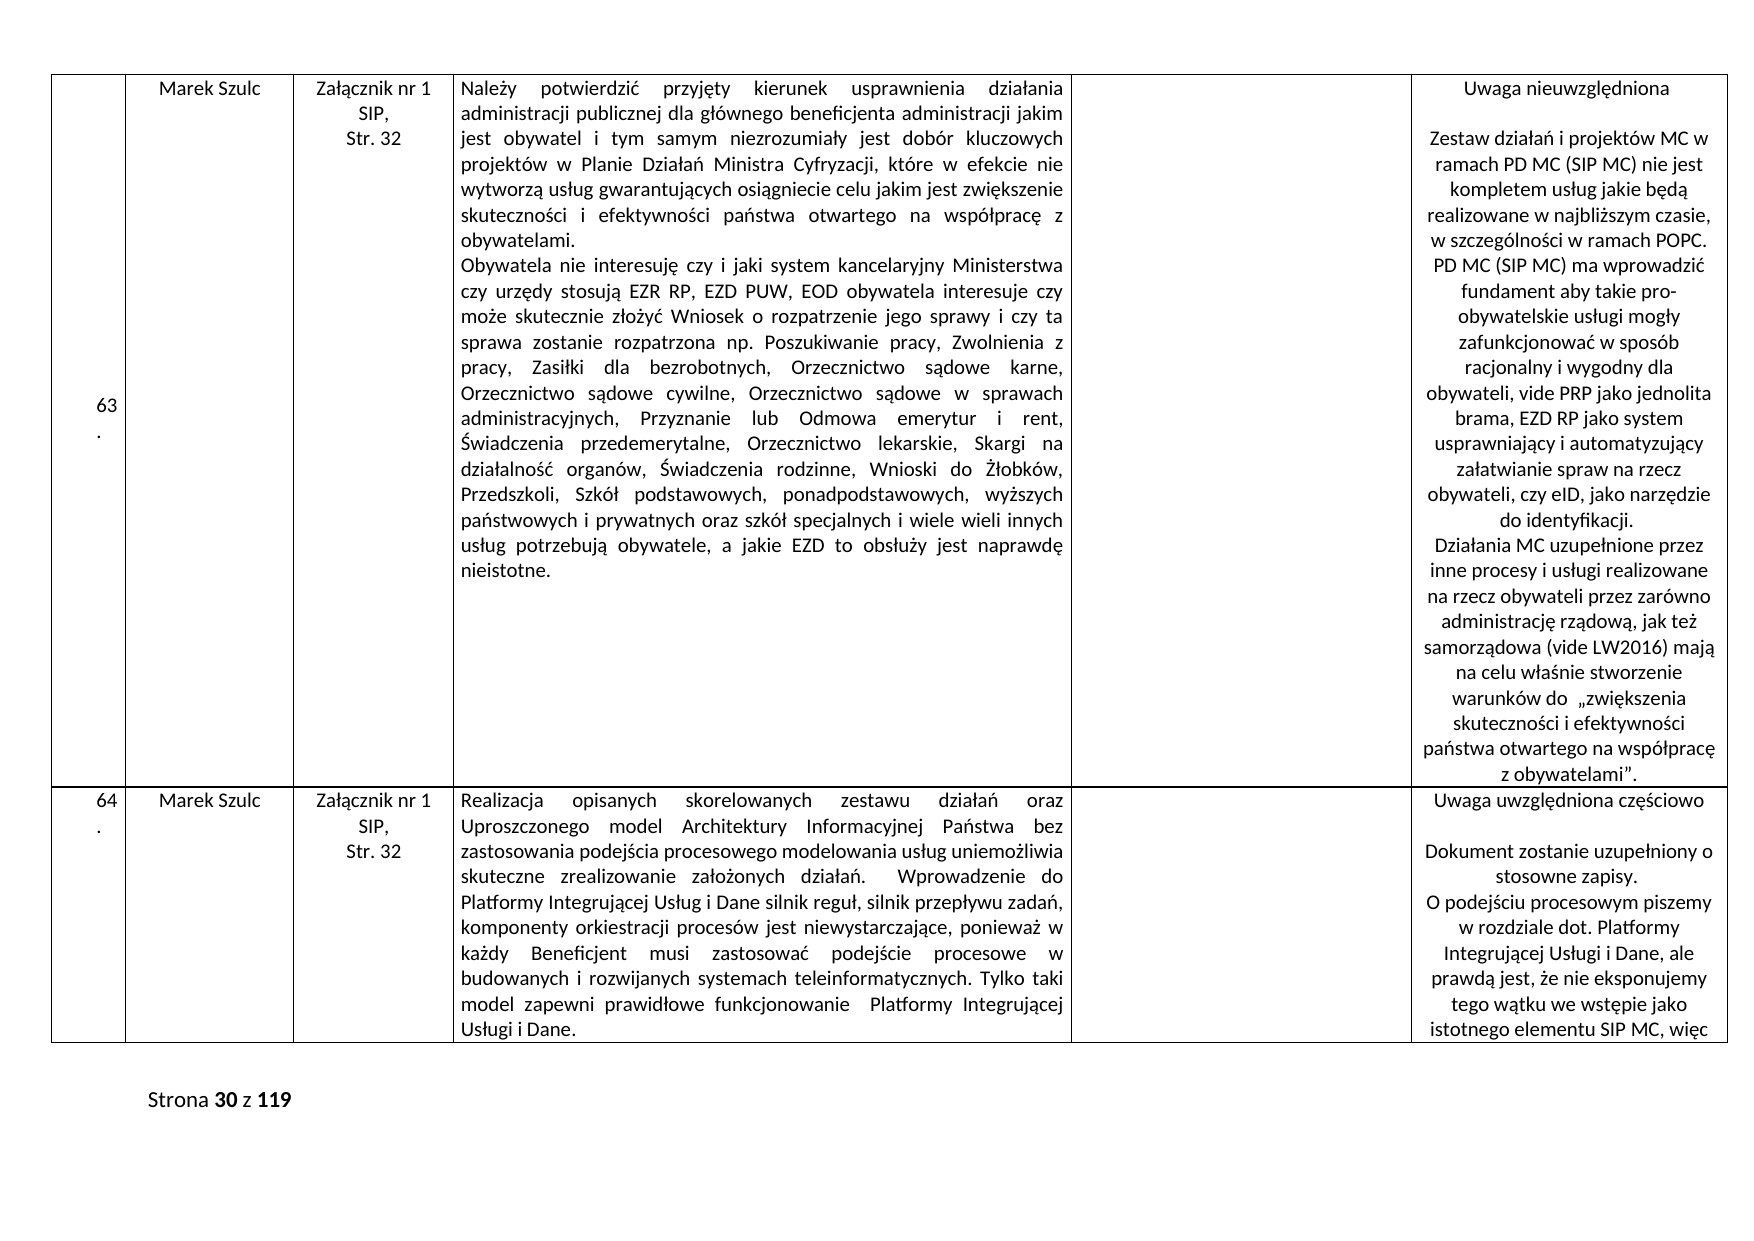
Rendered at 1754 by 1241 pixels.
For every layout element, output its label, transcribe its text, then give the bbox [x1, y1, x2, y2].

table_cell Marek Szulc [126, 75, 293, 786]
table_cell Marek Szulc [126, 788, 293, 1042]
table_cell Uwaga uwzględniona częściowo Dokument zostanie uzupełniony o stosowne zapisy. O podejściu procesowym piszemy w rozdziale dot. Platformy Integrującej Usługi i Dane, ale prawdą jest, że nie eksponujemy tego wątku we wstępie jako istotnego elementu SIP MC, więc [1412, 788, 1727, 1042]
table_cell Należy potwierdzić przyjęty kierunek usprawnienia działania administracji publicznej dla głównego beneficjenta administracji jakim jest obywatel i tym samym niezrozumiały jest dobór kluczowych projektów w Planie Działań Ministra Cyfryzacji, które w efekcie nie wytworzą usług gwarantujących osiągniecie celu jakim jest zwiększenie skuteczności i efektywności państwa otwartego na współpracę z obywatelami. Obywatela nie interesuję czy i jaki system kancelaryjny Ministerstwa czy urzędy stosują EZR RP, EZD PUW, EOD obywatela interesuje czy może skutecznie złożyć Wniosek o rozpatrzenie jego sprawy i czy ta sprawa zostanie rozpatrzona np. Poszukiwanie pracy, Zwolnienia z pracy, Zasiłki dla bezrobotnych, Orzecznictwo sądowe karne, Orzecznictwo sądowe cywilne, Orzecznictwo sądowe w sprawach administracyjnych, Przyznanie lub Odmowa emerytur i rent, Świadczenia przedemerytalne, Orzecznictwo lekarskie, Skargi na działalność organów, Świadczenia rodzinne, Wnioski do Żłobków, Przedszkoli, Szkół podstawowych, ponadpodstawowych, wyższych państwowych i prywatnych oraz szkół specjalnych i wiele wieli innych usług potrzebują obywatele, a jakie EZD to obsłuży jest naprawdę nieistotne. [454, 75, 1071, 786]
table_cell Uwaga nieuwzględniona Zestaw działań i projektów MC w ramach PD MC (SIP MC) nie jest kompletem usług jakie będą realizowane w najbliższym czasie, w szczególności w ramach POPC. PD MC (SIP MC) ma wprowadzić fundament aby takie pro-obywatelskie usługi mogły zafunkcjonować w sposób racjonalny i wygodny dla obywateli, vide PRP jako jednolita brama, EZD RP jako system usprawniający i automatyzujący załatwianie spraw na rzecz obywateli, czy eID, jako narzędzie do identyfikacji. Działania MC uzupełnione przez inne procesy i usługi realizowane na rzecz obywateli przez zarówno administrację rządową, jak też samorządowa (vide LW2016) mają na celu właśnie stworzenie warunków do „zwiększenia skuteczności i efektywności państwa otwartego na współpracę z obywatelami”. [1412, 75, 1727, 786]
table_cell [1072, 75, 1411, 786]
table_cell Załącznik nr 1 SIP, Str. 32 [294, 788, 453, 1042]
table_cell [52, 788, 125, 1042]
table_cell Załącznik nr 1 SIP, Str. 32 [294, 75, 453, 786]
table_cell Realizacja opisanych skorelowanych zestawu działań oraz Uproszczonego model Architektury Informacyjnej Państwa bez zastosowania podejścia procesowego modelowania usług uniemożliwia skuteczne zrealizowanie założonych działań. Wprowadzenie do Platformy Integrującej Usług i Dane silnik reguł, silnik przepływu zadań, komponenty orkiestracji procesów jest niewystarczające, ponieważ w każdy Beneficjent musi zastosować podejście procesowe w budowanych i rozwijanych systemach teleinformatycznych. Tylko taki model zapewni prawidłowe funkcjonowanie Platformy Integrującej Usługi i Dane. [454, 788, 1071, 1042]
table_cell [1072, 788, 1411, 1042]
table_cell [52, 75, 125, 786]
